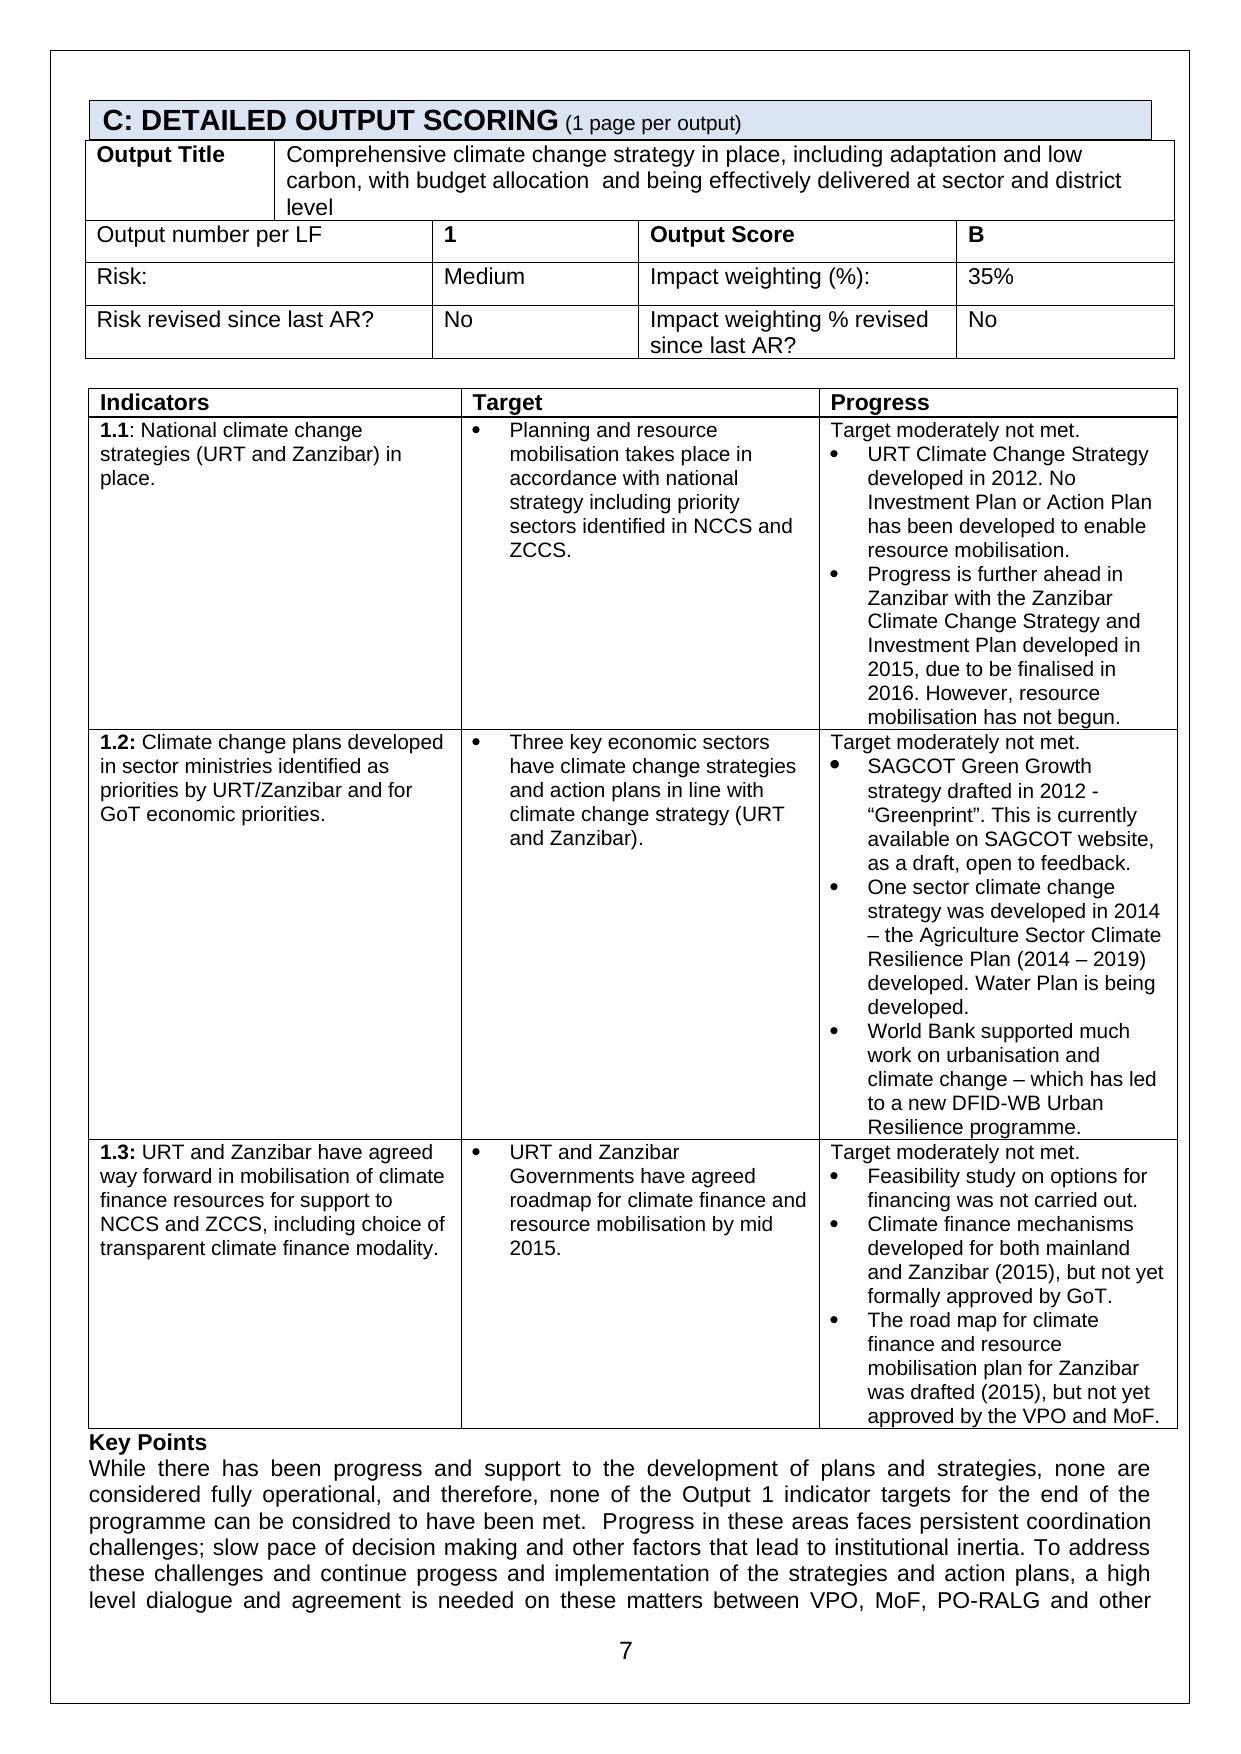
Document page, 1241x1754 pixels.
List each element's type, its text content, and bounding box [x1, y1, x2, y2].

table_cell Medium [433, 263, 638, 304]
table_cell Risk: [86, 263, 432, 304]
table_cell Impact weighting % revised since last AR? [639, 306, 956, 358]
table_cell B [957, 221, 1174, 262]
subtitle C: DETAILED OUTPUT SCORING (1 page per output) [90, 101, 1151, 139]
table_cell Target moderately not met. SAGCOT Green Growth strategy drafted in 2012 - “Greenprint”. This is currently available on SAGCOT website, as a draft, open to feedback. One sector climate change strategy was developed in 2014 – the Agriculture Sector Climate Resilience Plan (2014 – 2019) developed. Water Plan is being developed. World Bank supported much work on urbanisation and climate change – which has led to a new DFID-WB Urban Resilience programme. [820, 730, 1177, 1139]
table_cell 35% [957, 263, 1174, 304]
table_cell No [957, 306, 1174, 358]
table_cell 1.3: URT and Zanzibar have agreed way forward in mobilisation of climate finance resources for support to NCCS and ZCCS, including choice of transparent climate finance modality. [89, 1140, 461, 1428]
table_cell Risk revised since last AR? [86, 306, 432, 358]
table_header Output Title [86, 141, 274, 220]
table_header Indicators [89, 389, 461, 416]
table_cell Planning and resource mobilisation takes place in accordance with national strategy including priority sectors identified in NCCS and ZCCS. [462, 418, 819, 729]
text While there has been progress and support to the development of plans and strategies, none are considered fully operational, and therefore, none of the Output 1 indicator targets for the end of the programme can be considred to have been met. Progress in these areas faces persistent coordination challenges; slow pace of decision making and other factors that lead to institutional inertia. To address these challenges and continue progess and implementation of the strategies and action plans, a high level dialogue and agreement is needed on these matters between VPO, MoF, PO-RALG and other [89, 1455, 1152, 1613]
table_cell 1 [433, 221, 638, 262]
table_cell No [433, 306, 638, 358]
table_header Progress [820, 389, 1177, 416]
table_header Comprehensive climate change strategy in place, including adaptation and low carbon, with budget allocation and being effectively delivered at sector and district level [275, 141, 1174, 220]
table_cell URT and Zanzibar Governments have agreed roadmap for climate finance and resource mobilisation by mid 2015. [462, 1140, 819, 1428]
table_cell 1.2: Climate change plans developed in sector ministries identified as priorities by URT/Zanzibar and for GoT economic priorities. [89, 730, 461, 1139]
table_header Target [462, 389, 819, 416]
text Key Points [89, 1429, 1152, 1455]
table_cell Output number per LF [86, 221, 432, 262]
table_cell Three key economic sectors have climate change strategies and action plans in line with climate change strategy (URT and Zanzibar). [462, 730, 819, 1139]
table_cell Output Score [639, 221, 956, 262]
table_cell 1.1: National climate change strategies (URT and Zanzibar) in place. [89, 418, 461, 729]
table_cell Impact weighting (%): [639, 263, 956, 304]
table_cell Target moderately not met. URT Climate Change Strategy developed in 2012. No Investment Plan or Action Plan has been developed to enable resource mobilisation. Progress is further ahead in Zanzibar with the Zanzibar Climate Change Strategy and Investment Plan developed in 2015, due to be finalised in 2016. However, resource mobilisation has not begun. [820, 418, 1177, 729]
table_cell Target moderately not met. Feasibility study on options for financing was not carried out. Climate finance mechanisms developed for both mainland and Zanzibar (2015), but not yet formally approved by GoT. The road map for climate finance and resource mobilisation plan for Zanzibar was drafted (2015), but not yet approved by the VPO and MoF. [820, 1140, 1177, 1428]
